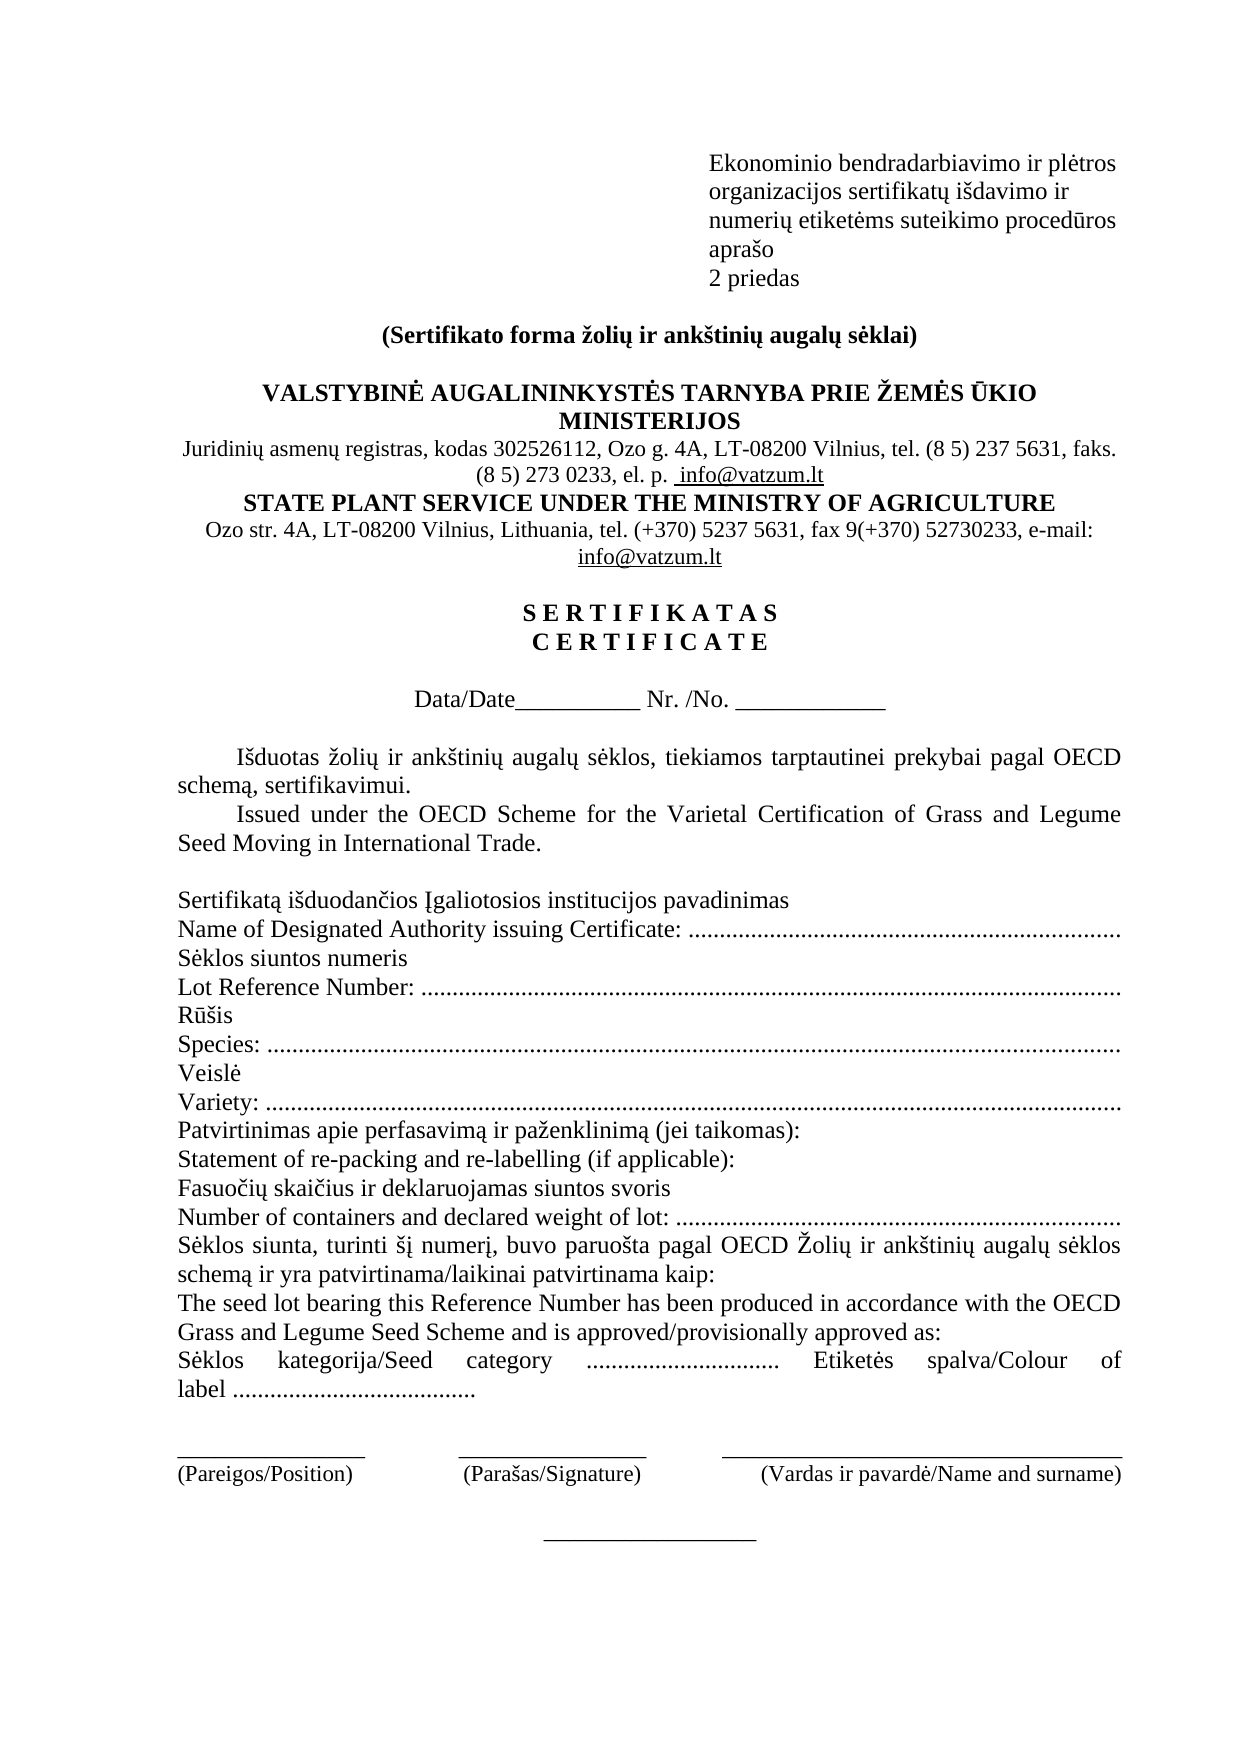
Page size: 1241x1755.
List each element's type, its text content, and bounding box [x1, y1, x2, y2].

text Fasuočių skaičius ir deklaruojamas siuntos svoris [177, 1173, 1122, 1202]
text Ekonominio bendradarbiavimo ir plėtros [177, 148, 1122, 176]
text Sėklos kategorija/Seed category ............................... Etiketės spalva/Colour of label ....................................... [177, 1346, 1122, 1403]
text (Pareigos/Position) (Parašas/Signature) (Vardas ir pavardė/Name and surname) [177, 1461, 1122, 1487]
text Juridinių asmenų registras, kodas 302526112, Ozo g. 4A, LT-08200 Vilnius, tel. (8 5) 237 5631, faks. (8 5) 273 0233, el. p. info@vatzum.lt [177, 435, 1122, 488]
text CERTIFICATE [177, 627, 1122, 656]
text Ozo str. 4A, LT-08200 Vilnius, Lithuania, tel. (+370) 5237 5631, fax 9(+370) 52730233, e-mail: info@vatzum.lt [177, 517, 1122, 569]
text The seed lot bearing this Reference Number has been produced in accordance with the OECD Grass and Legume Seed Scheme and is approved/provisionally approved as: [177, 1288, 1122, 1346]
text Veislė [177, 1058, 1122, 1087]
text _______________ _______________ ________________________________ [177, 1432, 1122, 1461]
text Statement of re-packing and re-labelling (if applicable): [177, 1144, 1122, 1173]
text organizacijos sertifikatų išdavimo ir [177, 176, 1122, 205]
text Patvirtinimas apie perfasavimą ir paženklinimą (jei taikomas): [177, 1116, 1122, 1144]
text Rūšis [177, 1001, 1122, 1029]
text Sėklos siunta, turinti šį numerį, buvo paruošta pagal OECD Žolių ir ankštinių augalų sėklos schemą ir yra patvirtinama/laikinai patvirtinama kaip: [177, 1231, 1122, 1288]
text Sertifikatą išduodančios Įgaliotosios institucijos pavadinimas [177, 886, 1122, 914]
text numerių etiketėms suteikimo procedūros [177, 205, 1122, 234]
text Variety: [177, 1087, 1122, 1116]
text Data/Date__________ Nr. /No. ____________ [177, 684, 1122, 713]
text Lot Reference Number: [177, 972, 1122, 1001]
text (Sertifikato forma žolių ir ankštinių augalų sėklai) [177, 320, 1122, 349]
text Išduotas žolių ir ankštinių augalų sėklos, tiekiamos tarptautinei prekybai pagal OECD schemą, sertifikavimui. [177, 742, 1122, 799]
text _________________ [177, 1516, 1122, 1544]
text aprašo [177, 234, 1122, 263]
text SERTIFIKATAS [177, 598, 1122, 627]
text Name of Designated Authority issuing Certificate: [177, 914, 1122, 943]
text Species: [177, 1029, 1122, 1058]
text STATE PLANT SERVICE UNDER THE MINISTRY OF AGRICULTURE [177, 488, 1122, 517]
text Sėklos siuntos numeris [177, 943, 1122, 972]
text Issued under the OECD Scheme for the Varietal Certification of Grass and Legume Seed Moving in International Trade. [177, 799, 1122, 857]
text Number of containers and declared weight of lot: [177, 1202, 1122, 1231]
text 2 priedas [177, 263, 1122, 291]
text VALSTYBINĖ AUGALININKYSTĖS TARNYBA PRIE ŽEMĖS ŪKIO MINISTERIJOS [177, 378, 1122, 435]
